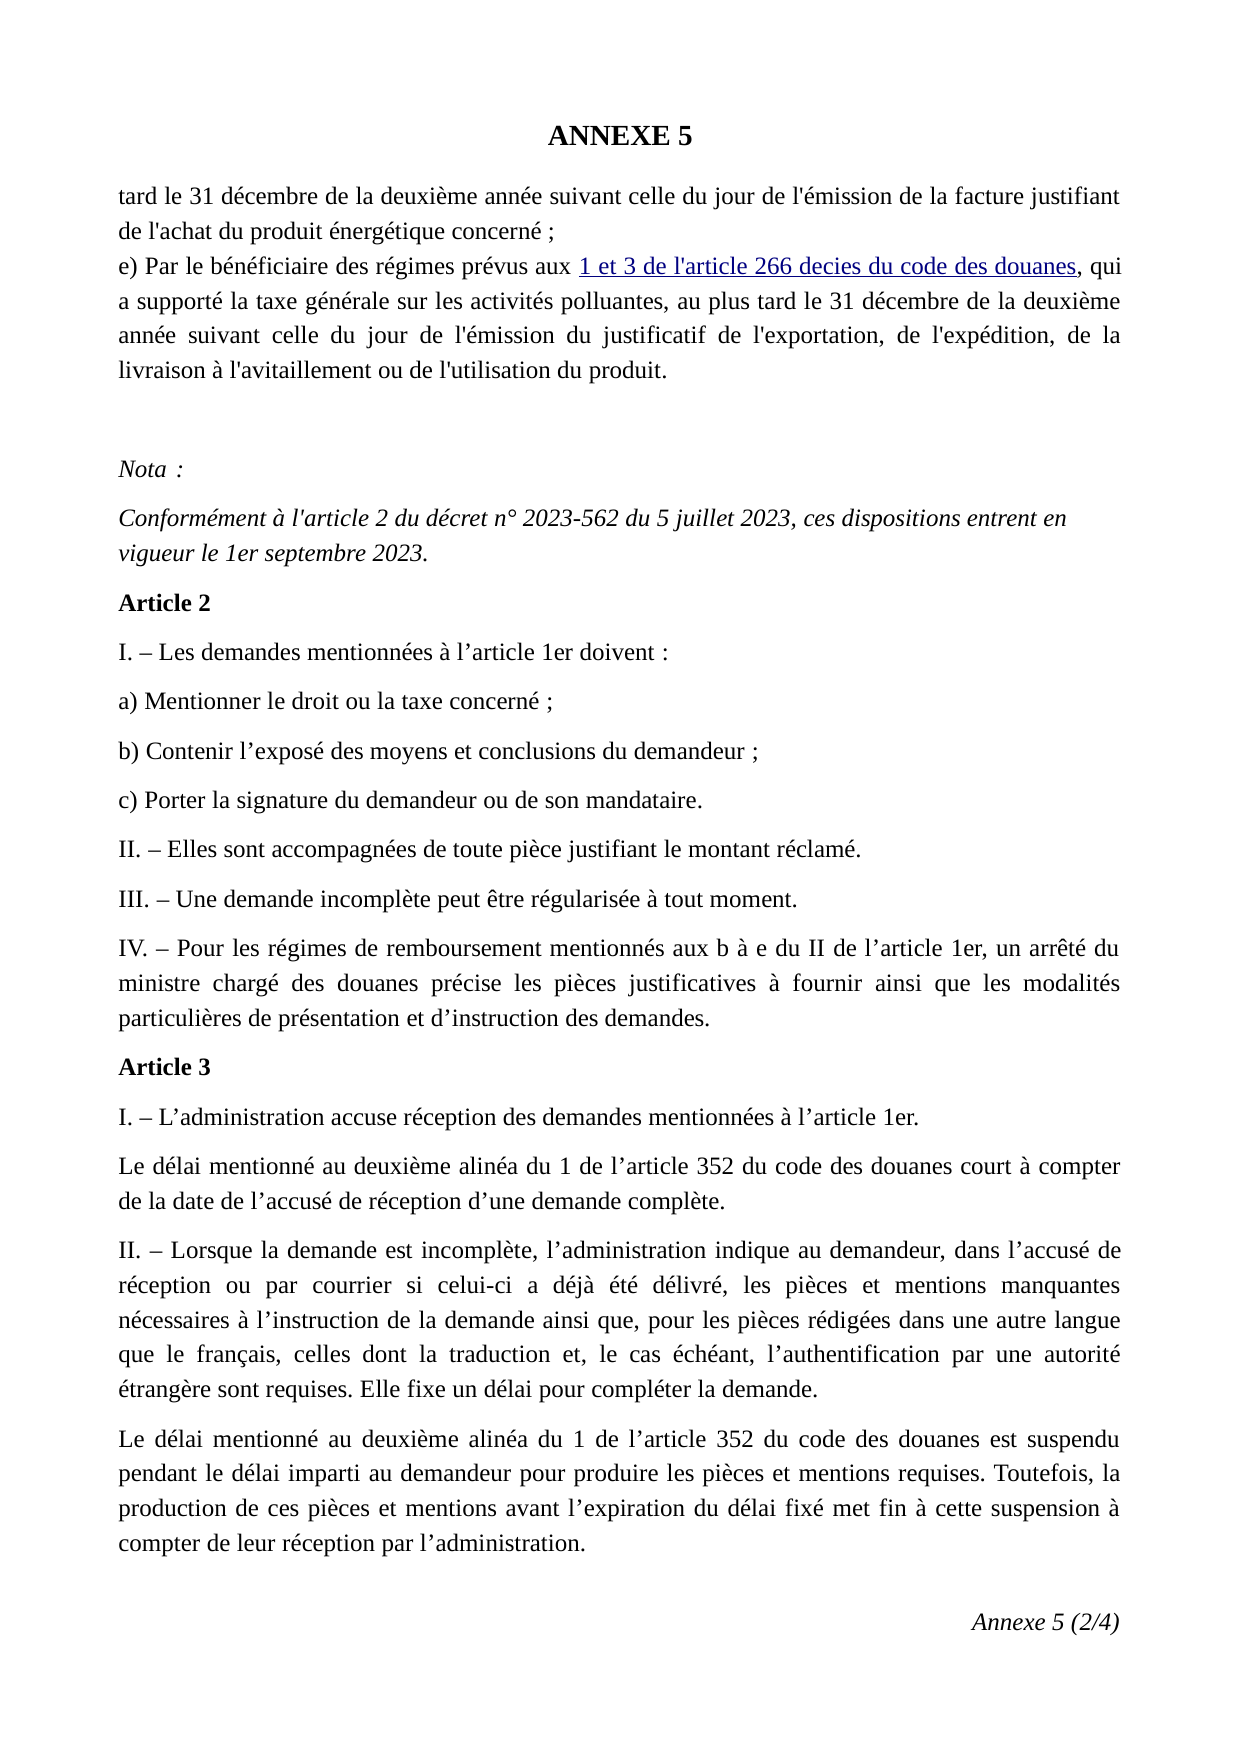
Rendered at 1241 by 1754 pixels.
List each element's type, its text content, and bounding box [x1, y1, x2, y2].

text Article 3 [118, 1052, 1122, 1081]
text I. – Les demandes mentionnées à l’article 1er doivent : [118, 637, 1122, 666]
text a) Mentionner le droit ou la taxe concerné ; [118, 686, 1122, 715]
text II. – Lorsque la demande est incomplète, l’administration indique au demandeur, dans l’accusé de réception ou par courrier si celui-ci a déjà été délivré, les pièces et mentions manquantes nécessaires à l’instruction de la demande ainsi que, pour les pièces rédigées dans une autre langue que le français, celles dont la traduction et, le cas échéant, l’authentification par une autorité étrangère sont requises. Elle fixe un délai pour compléter la demande. [118, 1235, 1122, 1403]
text b) Contenir l’exposé des moyens et conclusions du demandeur ; [118, 736, 1122, 764]
text IV. – Pour les régimes de remboursement mentionnés aux b à e du II de l’article 1er, un arrêté du ministre chargé des douanes précise les pièces justificatives à fournir ainsi que les modalités particulières de présentation et d’instruction des demandes. [118, 933, 1122, 1032]
text Conformément à l'article 2 du décret n° 2023-562 du 5 juillet 2023, ces dispositions entrent en vigueur le 1er septembre 2023. [118, 503, 1122, 567]
text I. – L’administration accuse réception des demandes mentionnées à l’article 1er. [118, 1101, 1122, 1130]
text Article 2 [118, 587, 1122, 616]
text tard le 31 décembre de la deuxième année suivant celle du jour de l'émission de la facture justifiant de l'achat du produit énergétique concerné ; e) Par le bénéficiaire des régimes prévus aux 1 et 3 de l'article 266 decies du code des douanes, qui a supporté la taxe générale sur les activités polluantes, au plus tard le 31 décembre de la deuxième année suivant celle du jour de l'émission du justificatif de l'exportation, de l'expédition, de la livraison à l'avitaillement ou de l'utilisation du produit. [118, 181, 1122, 384]
text Le délai mentionné au deuxième alinéa du 1 de l’article 352 du code des douanes est suspendu pendant le délai imparti au demandeur pour produire les pièces et mentions requises. Toutefois, la production de ces pièces et mentions avant l’expiration du délai fixé met fin à cette suspension à compter de leur réception par l’administration. [118, 1423, 1122, 1557]
text Nota : [118, 454, 1122, 483]
text Le délai mentionné au deuxième alinéa du 1 de l’article 352 du code des douanes court à compter de la date de l’accusé de réception d’une demande complète. [118, 1151, 1122, 1214]
text III. – Une demande incomplète peut être régularisée à tout moment. [118, 884, 1122, 913]
text c) Porter la signature du demandeur ou de son mandataire. [118, 785, 1122, 814]
text II. – Elles sont accompagnées de toute pièce justifiant le montant réclamé. [118, 834, 1122, 863]
